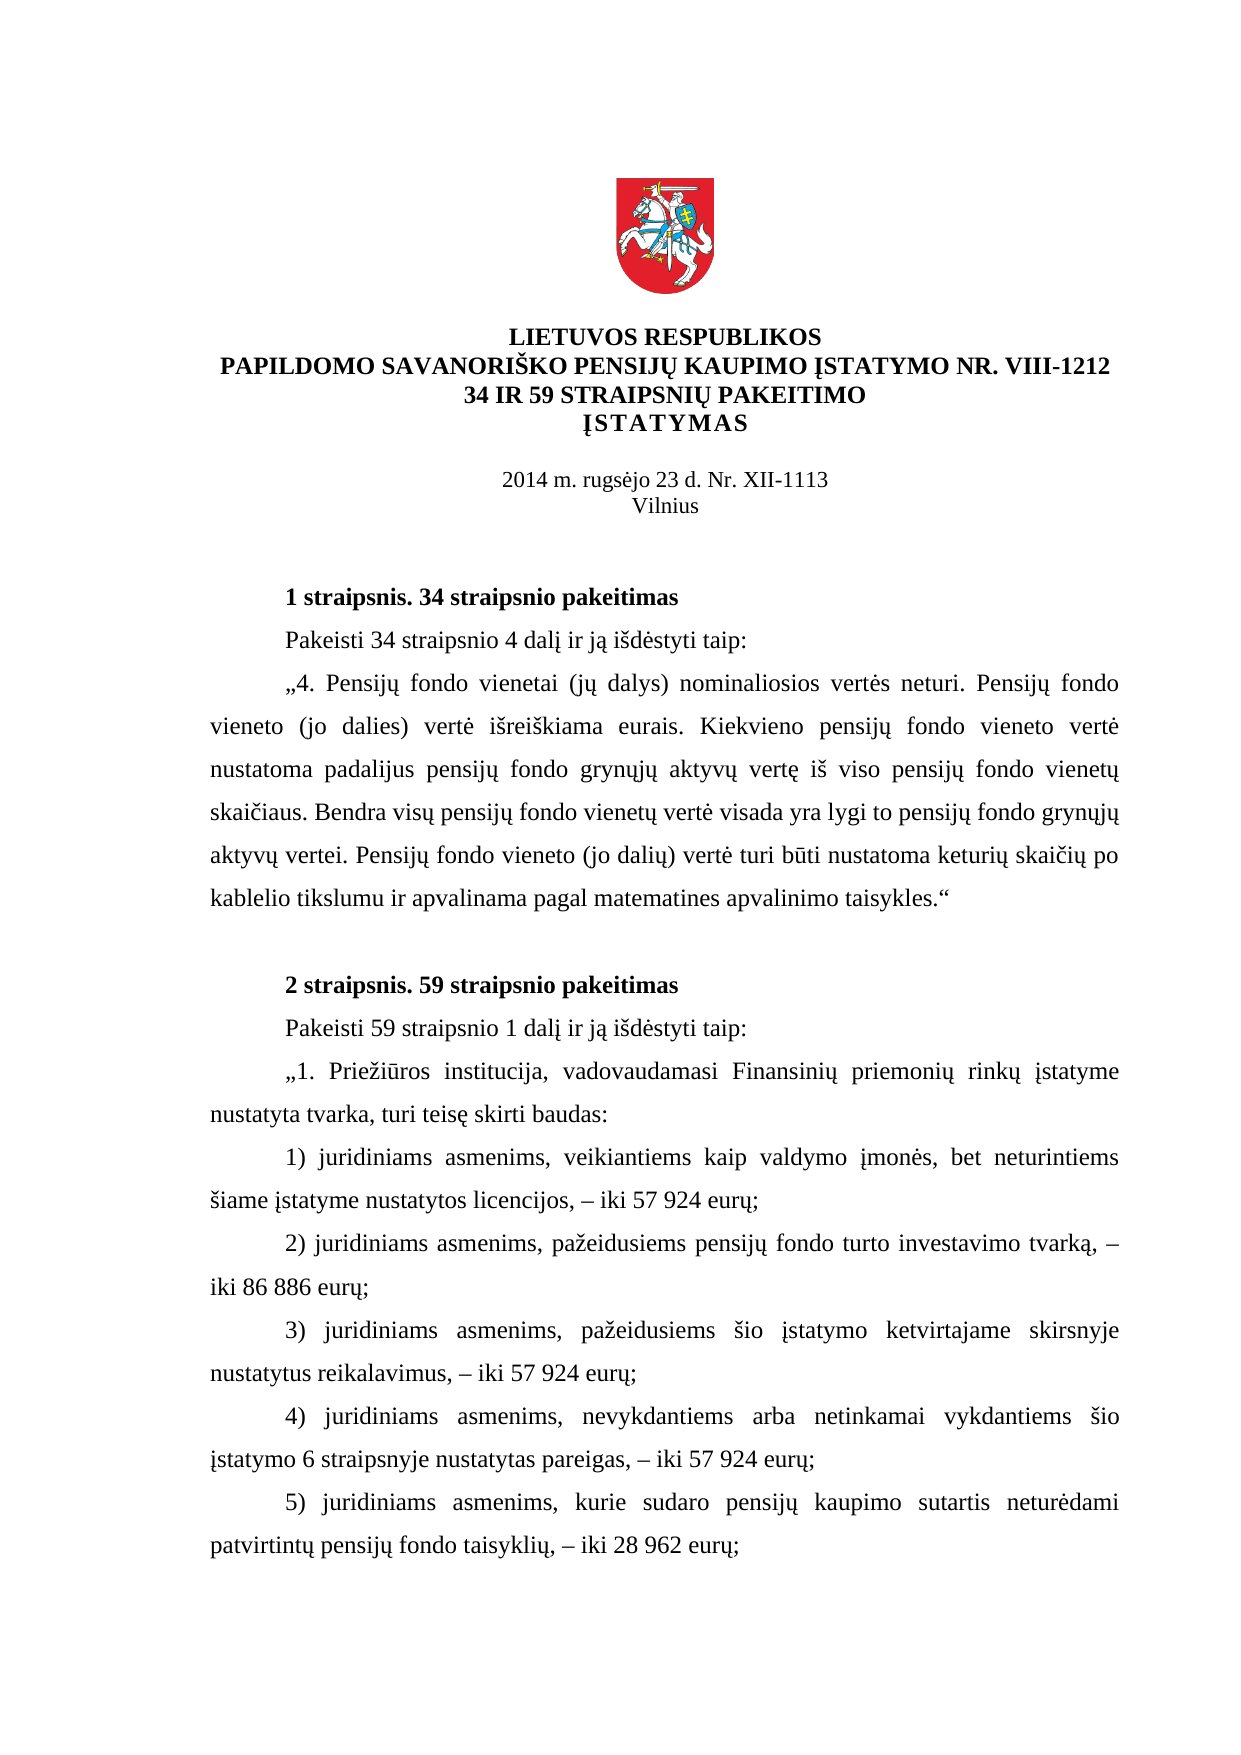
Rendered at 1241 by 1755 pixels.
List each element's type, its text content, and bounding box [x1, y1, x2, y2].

text „1. Priežiūros institucija, vadovaudamasi Finansinių priemonių rinkų įstatyme nustatyta tvarka, turi teisę skirti baudas: [210, 1056, 1120, 1128]
text 1) juridiniams asmenims, veikiantiems kaip valdymo įmonės, bet neturintiems šiame įstatyme nustatytos licencijos, – iki 57 924 eurų; [210, 1142, 1120, 1214]
text 2) juridiniams asmenims, pažeidusiems pensijų fondo turto investavimo tvarką, – iki 86 886 eurų; [210, 1228, 1120, 1300]
text Pakeisti 59 straipsnio 1 dalį ir ją išdėstyti taip: [210, 1013, 1120, 1042]
text 2 straipsnis. 59 straipsnio pakeitimas [210, 970, 1120, 998]
text „4. Pensijų fondo vienetai (jų dalys) nominaliosios vertės neturi. Pensijų fondo vieneto (jo dalies) vertė išreiškiama eurais. Kiekvieno pensijų fondo vieneto vertė nustatoma padalijus pensijų fondo grynųjų aktyvų vertę iš viso pensijų fondo vienetų skaičiaus. Bendra visų pensijų fondo vienetų vertė visada yra lygi to pensijų fondo grynųjų aktyvų vertei. Pensijų fondo vieneto (jo dalių) vertė turi būti nustatoma keturių skaičių po kablelio tikslumu ir apvalinama pagal matematines apvalinimo taisykles.“ [210, 668, 1120, 912]
text 1 straipsnis. 34 straipsnio pakeitimas [210, 582, 1120, 610]
text 5) juridiniams asmenims, kurie sudaro pensijų kaupimo sutartis neturėdami patvirtintų pensijų fondo taisyklių, – iki 28 962 eurų; [210, 1487, 1120, 1559]
text 2014 m. rugsėjo 23 d. Nr. XII-1113 Vilnius [210, 466, 1120, 519]
text LIETUVOS RESPUBLIKOS [210, 322, 1120, 351]
text ĮSTATYMAS [210, 408, 1120, 437]
text 4) juridiniams asmenims, nevykdantiems arba netinkamai vykdantiems šio įstatymo 6 straipsnyje nustatytas pareigas, – iki 57 924 eurų; [210, 1401, 1120, 1473]
text 3) juridiniams asmenims, pažeidusiems šio įstatymo ketvirtajame skirsnyje nustatytus reikalavimus, – iki 57 924 eurų; [210, 1315, 1120, 1387]
text PAPILDOMO SAVANORIŠKO PENSIJŲ KAUPIMO ĮSTATYMO NR. VIII-1212 34 IR 59 STRAIPSNIŲ PAKEITIMO [210, 351, 1120, 408]
text Pakeisti 34 straipsnio 4 dalį ir ją išdėstyti taip: [210, 625, 1120, 653]
